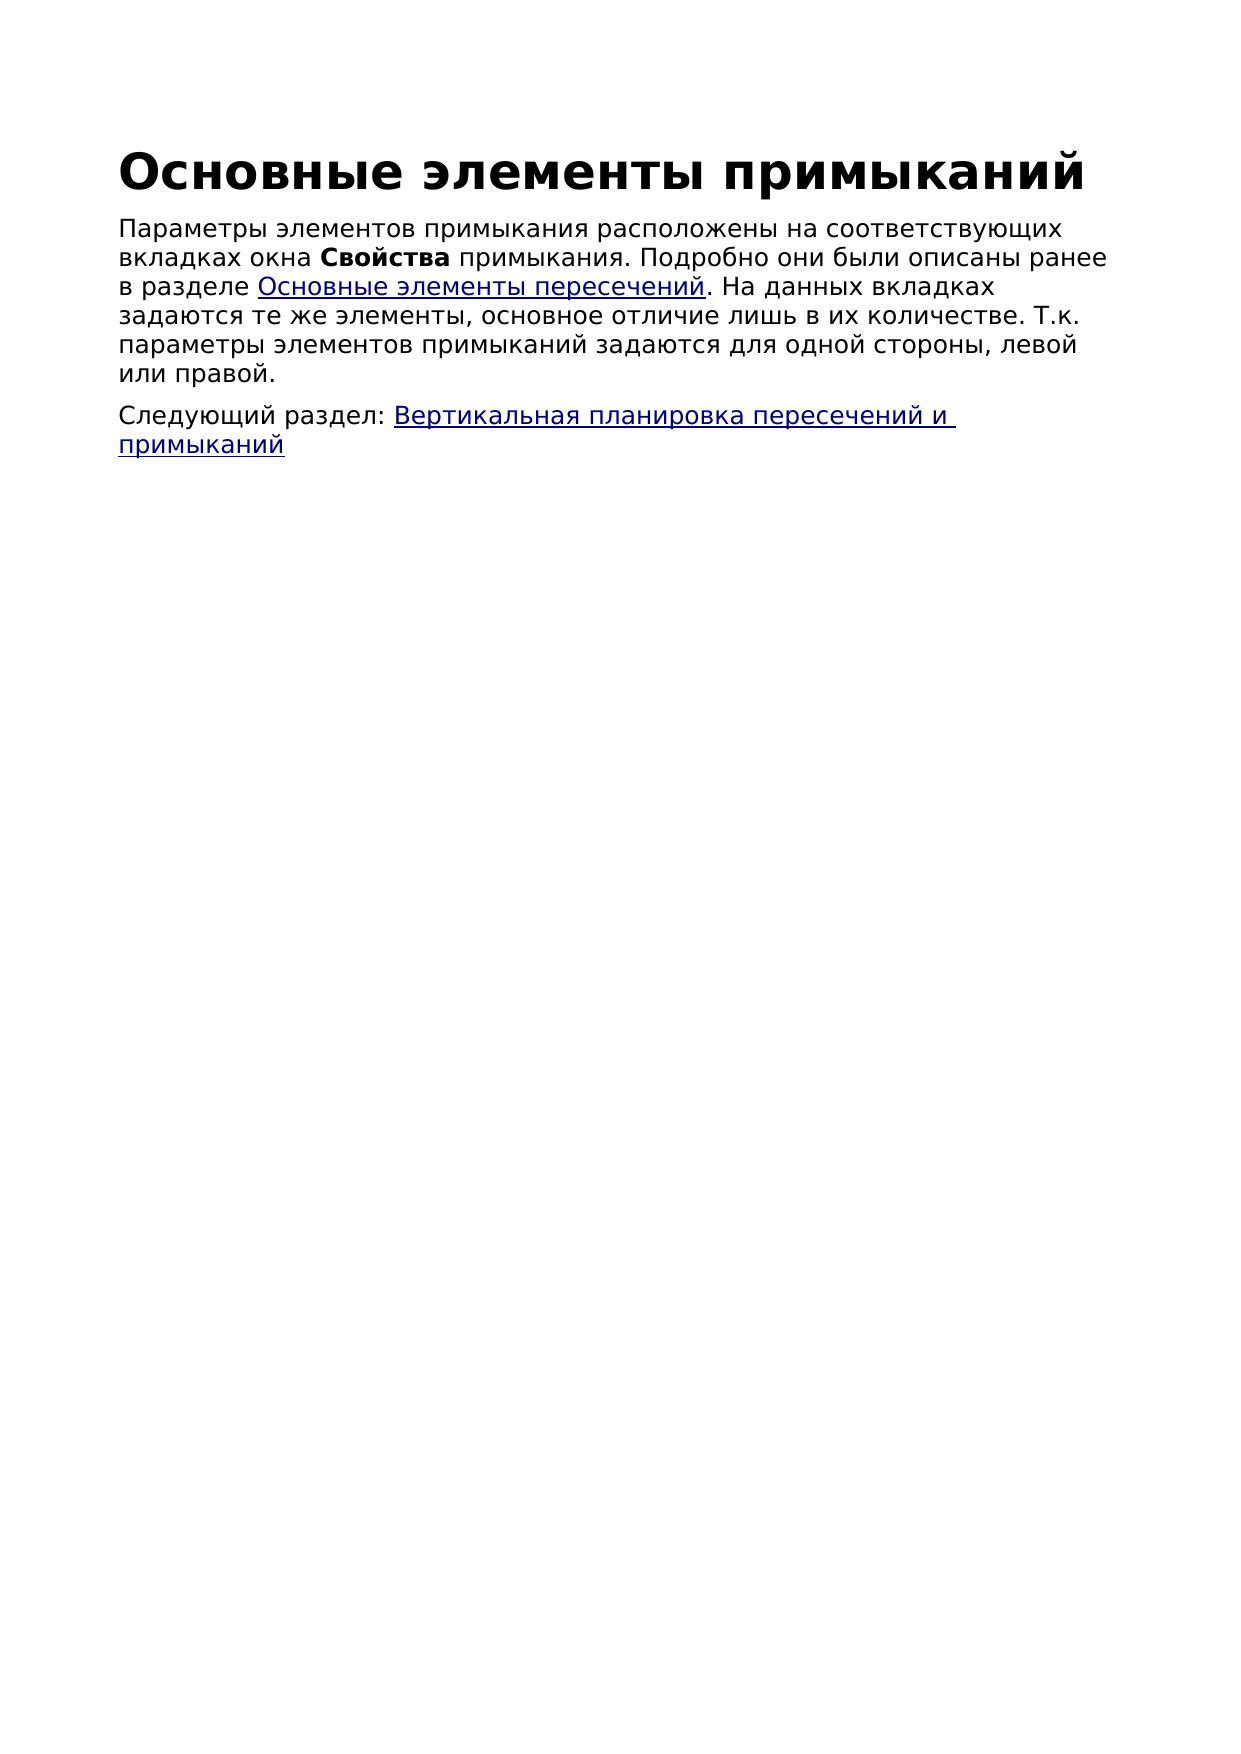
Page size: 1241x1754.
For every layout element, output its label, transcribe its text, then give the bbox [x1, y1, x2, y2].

text Параметры элементов примыкания расположены на соответствующих вкладках окна Свойства примыкания. Подробно они были описаны ранее в разделе Основные элементы пересечений. На данных вкладках задаются те же элементы, основное отличие лишь в их количестве. Т.к. параметры элементов примыканий задаются для одной стороны, левой или правой. [118, 214, 1122, 389]
text Следующий раздел: Вертикальная планировка пересечений и примыканий [118, 401, 1122, 460]
subtitle Основные элементы примыканий [118, 143, 1122, 201]
